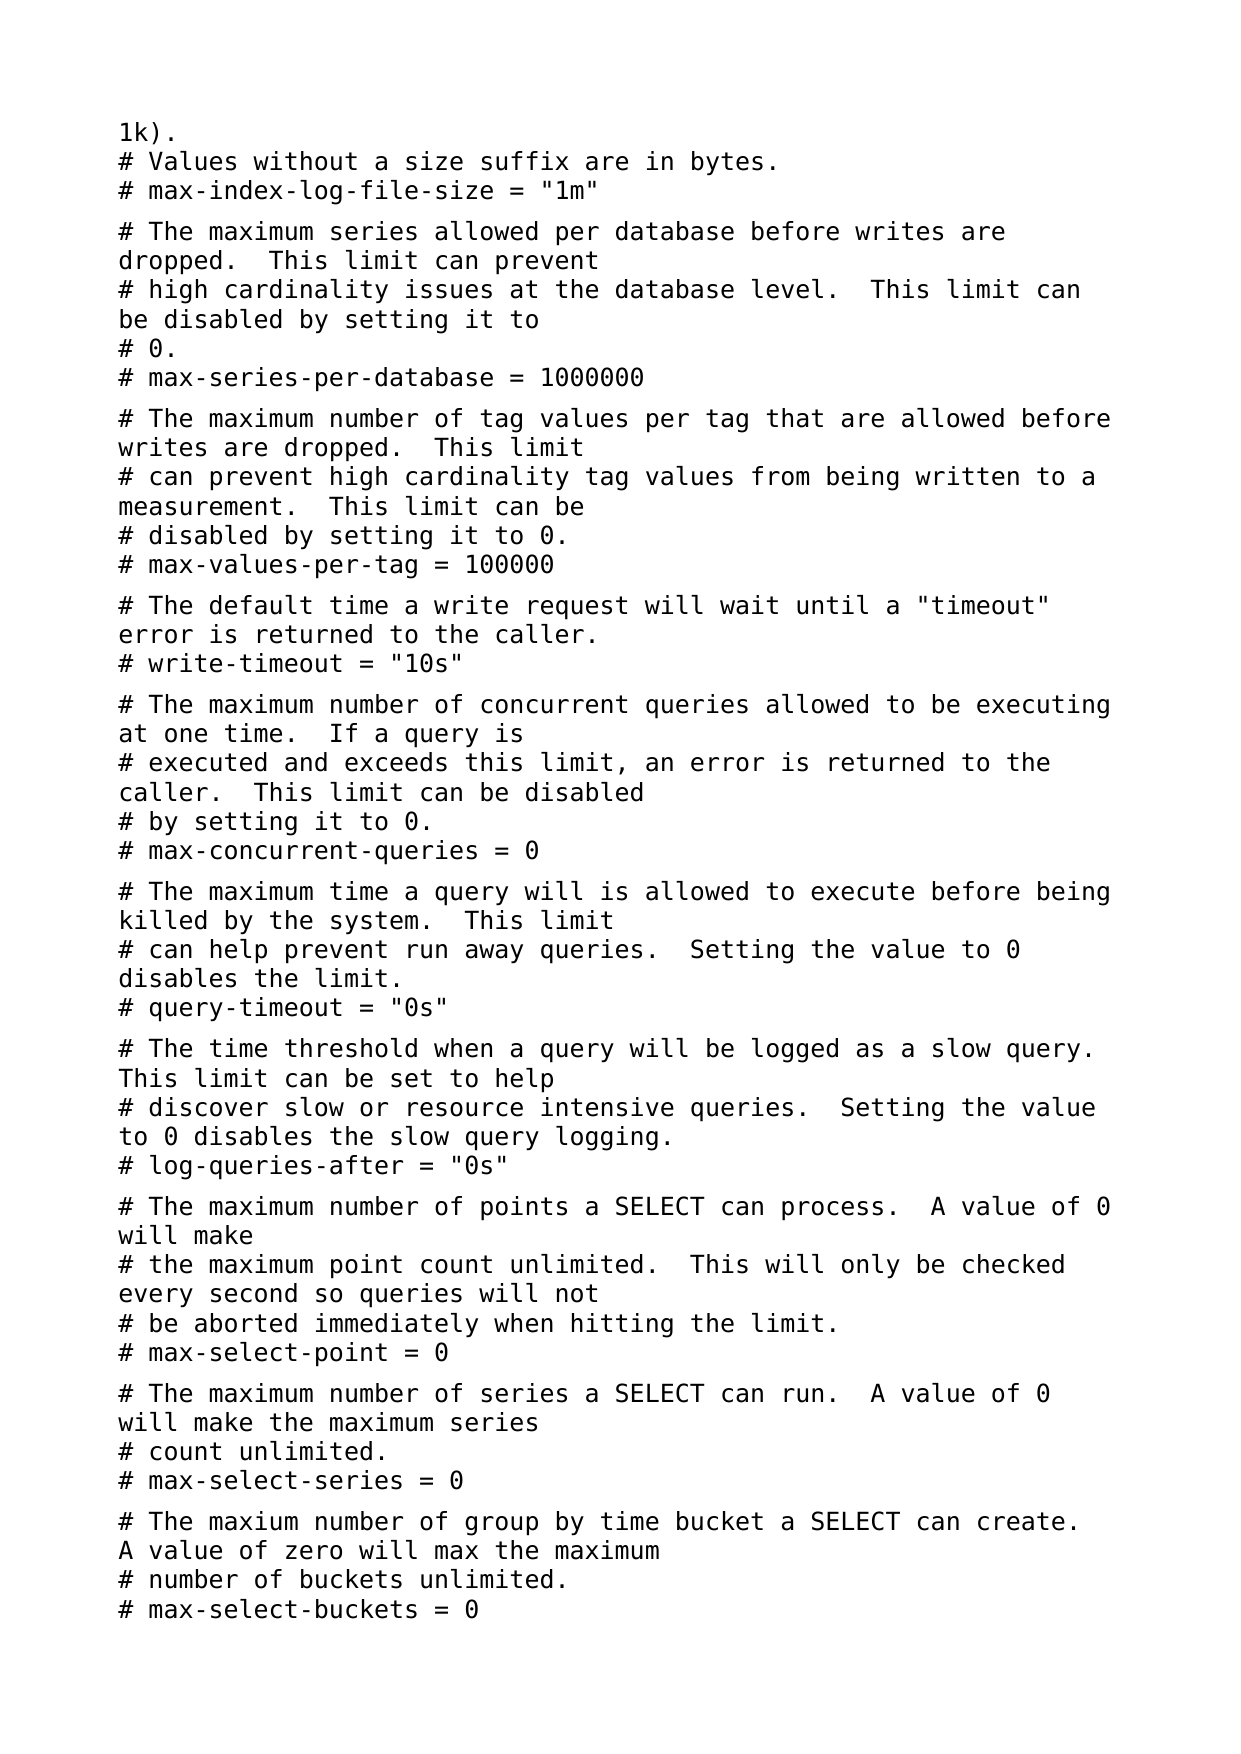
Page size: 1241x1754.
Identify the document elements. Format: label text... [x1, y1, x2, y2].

text # The maximum series allowed per database before writes are dropped. This limit can prevent # high cardinality issues at the database level. This limit can be disabled by setting it to # 0. # max-series-per-database = 1000000 [118, 217, 1122, 392]
text # The maximum number of concurrent queries allowed to be executing at one time. If a query is # executed and exceeds this limit, an error is returned to the caller. This limit can be disabled # by setting it to 0. # max-concurrent-queries = 0 [118, 690, 1122, 865]
text # The maxium number of group by time bucket a SELECT can create. A value of zero will max the maximum # number of buckets unlimited. # max-select-buckets = 0 [118, 1507, 1122, 1624]
text # The maximum number of points a SELECT can process. A value of 0 will make # the maximum point count unlimited. This will only be checked every second so queries will not # be aborted immediately when hitting the limit. # max-select-point = 0 [118, 1192, 1122, 1367]
text # The default time a write request will wait until a "timeout" error is returned to the caller. # write-timeout = "10s" [118, 591, 1122, 678]
text 1k). # Values without a size suffix are in bytes. # max-index-log-file-size = "1m" [118, 118, 1122, 206]
text # The time threshold when a query will be logged as a slow query. This limit can be set to help # discover slow or resource intensive queries. Setting the value to 0 disables the slow query logging. # log-queries-after = "0s" [118, 1034, 1122, 1180]
text # The maximum number of tag values per tag that are allowed before writes are dropped. This limit # can prevent high cardinality tag values from being written to a measurement. This limit can be # disabled by setting it to 0. # max-values-per-tag = 100000 [118, 404, 1122, 579]
text # The maximum time a query will is allowed to execute before being killed by the system. This limit # can help prevent run away queries. Setting the value to 0 disables the limit. # query-timeout = "0s" [118, 877, 1122, 1023]
text # The maximum number of series a SELECT can run. A value of 0 will make the maximum series # count unlimited. # max-select-series = 0 [118, 1379, 1122, 1496]
